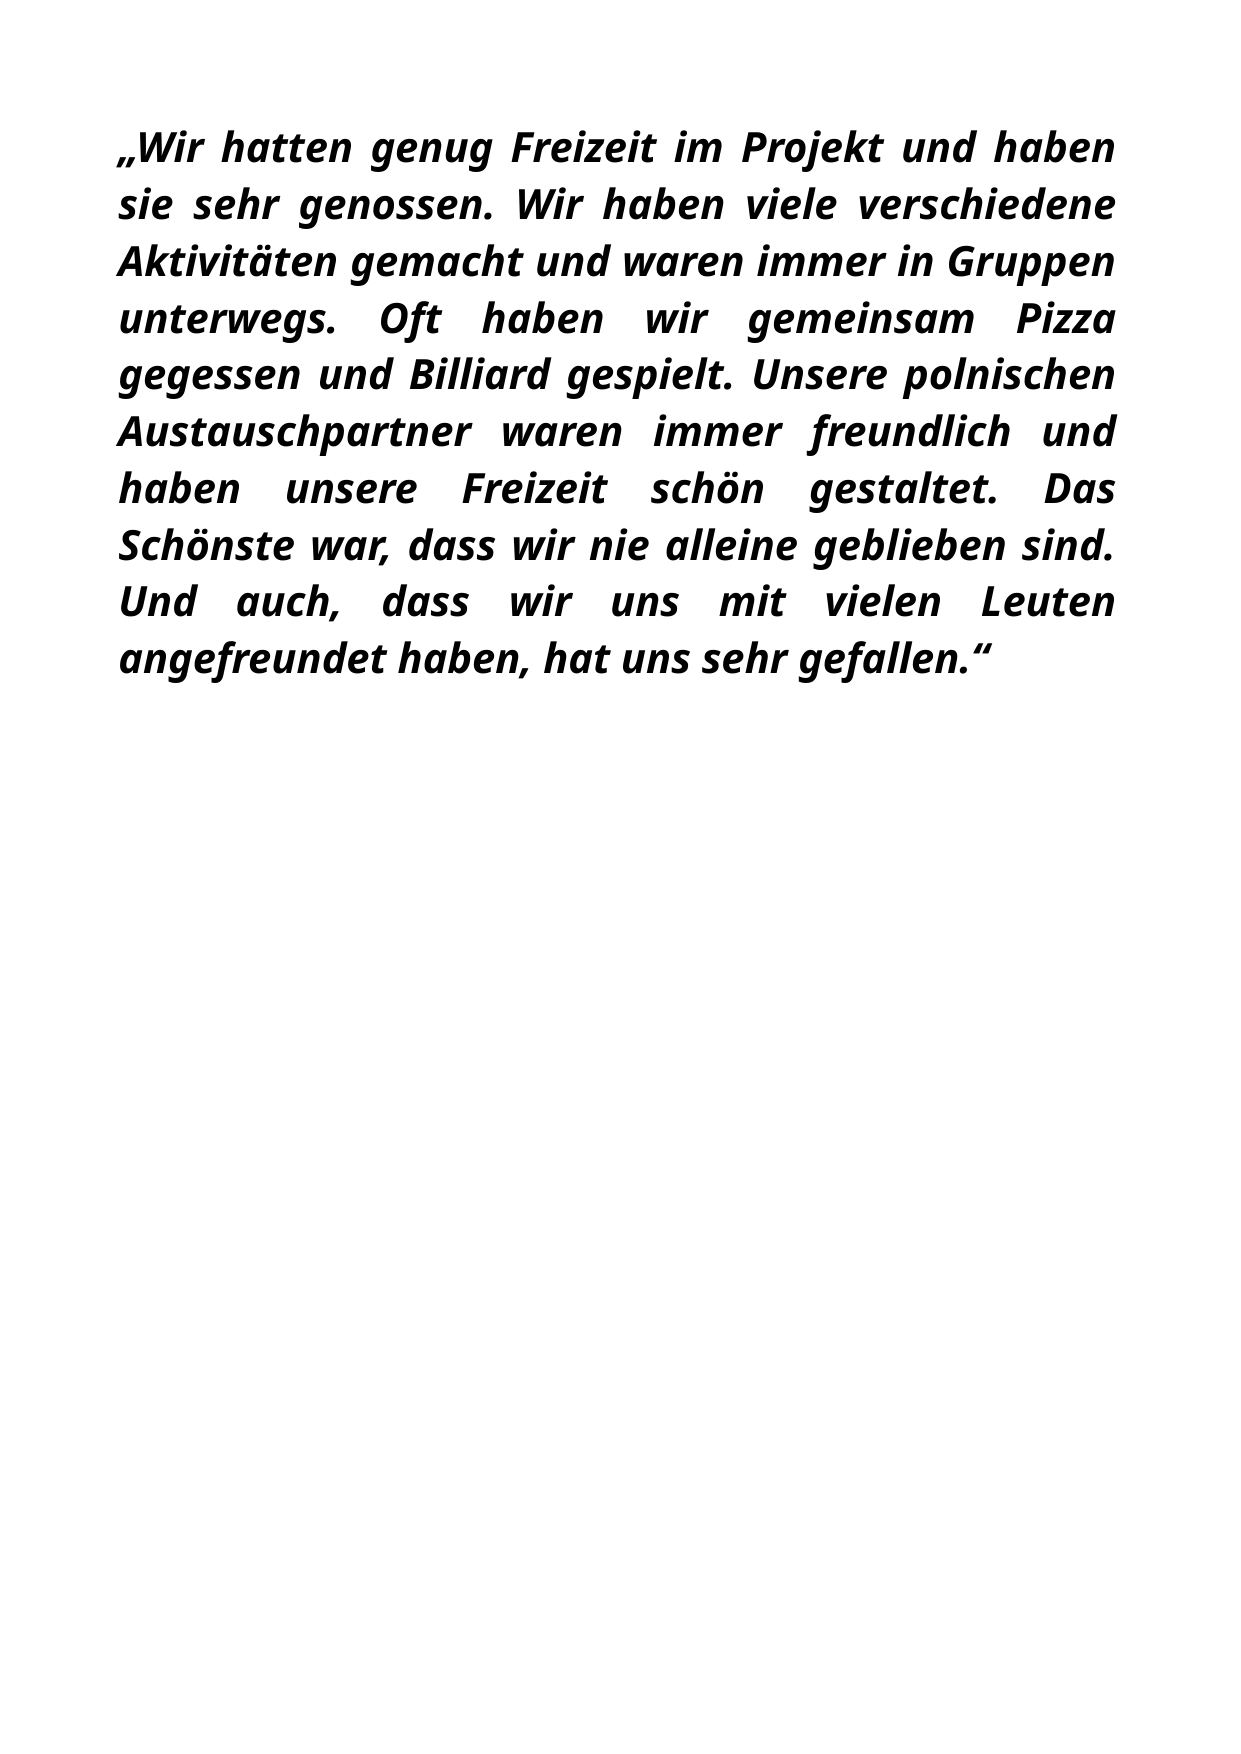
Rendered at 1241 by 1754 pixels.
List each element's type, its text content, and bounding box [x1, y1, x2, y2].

text „Wir hatten genug Freizeit im Projekt und haben sie sehr genossen. Wir haben viele verschiedene Aktivitäten gemacht und waren immer in Gruppen unterwegs. Oft haben wir gemeinsam Pizza gegessen und Billiard gespielt. Unsere polnischen Austauschpartner waren immer freundlich und haben unsere Freizeit schӧn gestaltet. Das Schӧnste war, dass wir nie alleine geblieben sind. Und auch, dass wir uns mit vielen Leuten angefreundet haben, hat uns sehr gefallen.“ [118, 118, 1122, 686]
